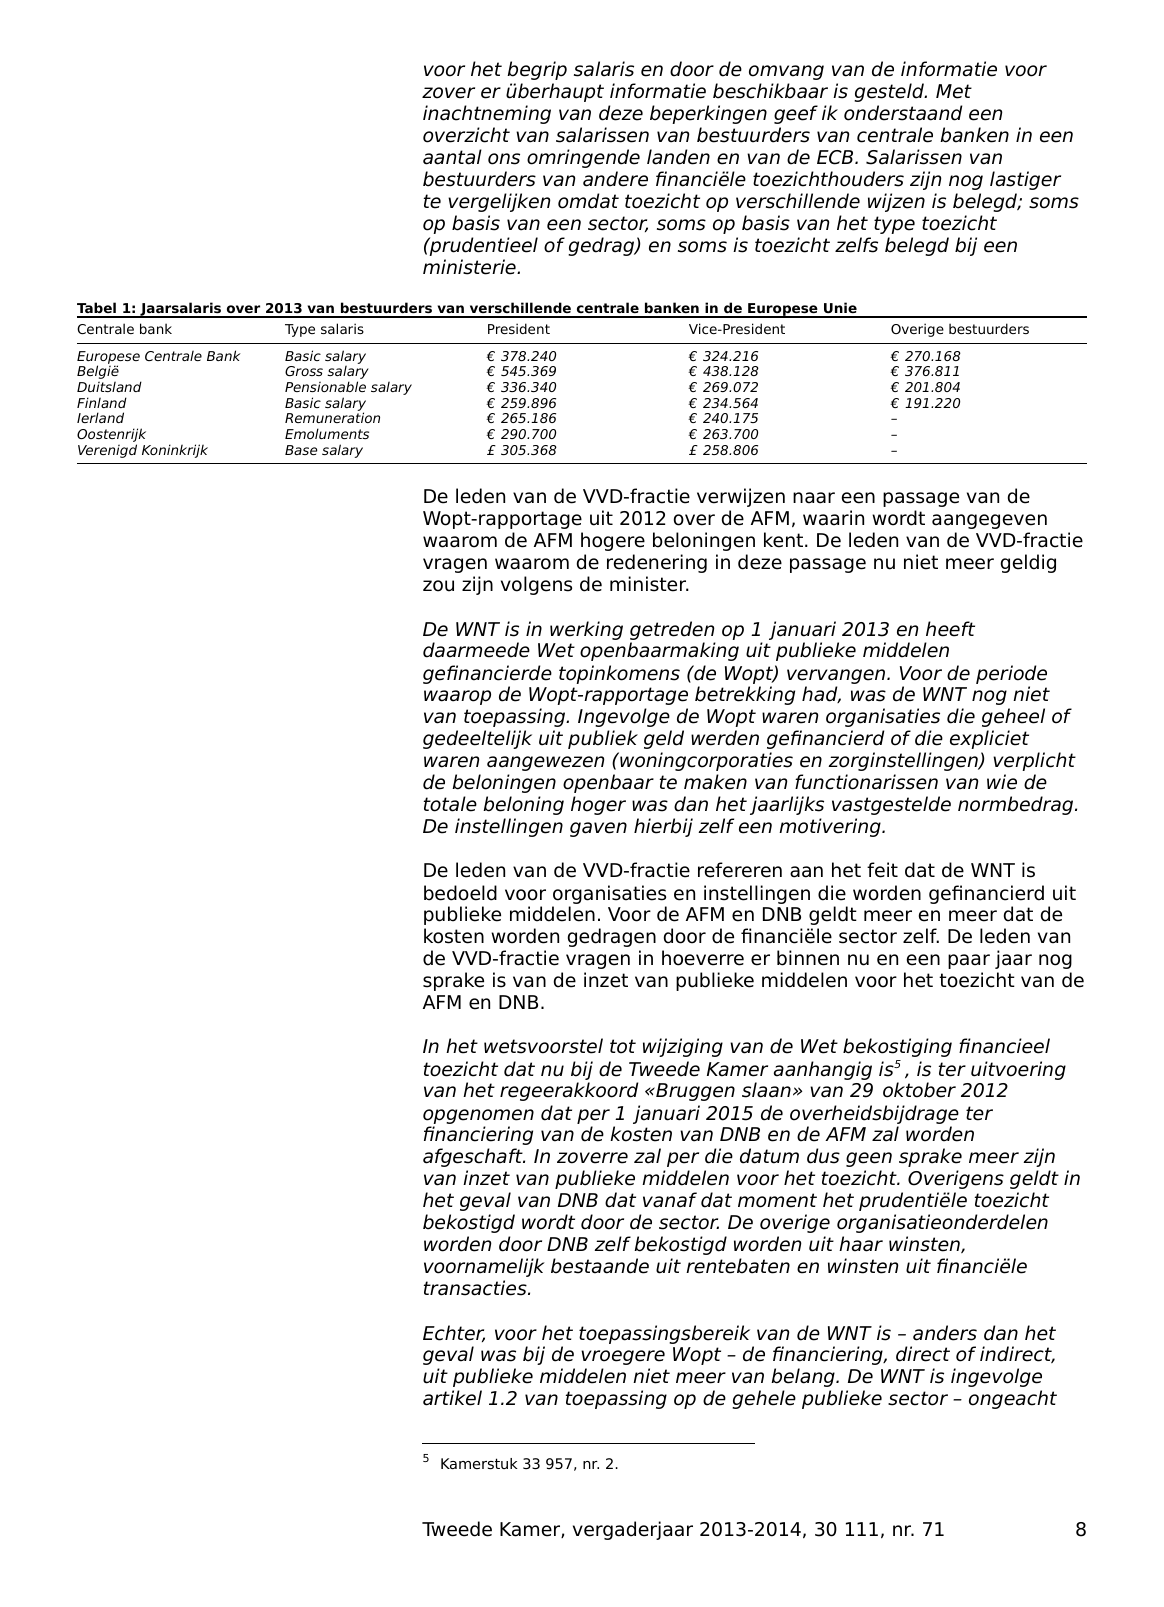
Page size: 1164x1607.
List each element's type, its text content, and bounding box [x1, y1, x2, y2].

table_cell € 234.564 [683, 396, 885, 411]
table_cell € 269.072 [683, 380, 885, 396]
table_cell € 378.240 [481, 344, 683, 364]
text De WNT is in werking getreden op 1 januari 2013 en heeft daarmeede Wet openbaarmaking uit publieke middelen gefinancierde topinkomens (de Wopt) vervangen. Voor de periode waarop de Wopt-rapportage betrekking had, was de WNT nog niet van toepassing. Ingevolge de Wopt waren organisaties die geheel of gedeeltelijk uit publiek geld werden gefinancierd of die expliciet waren aangewezen (woningcorporaties en zorginstellingen) verplicht de beloningen openbaar te maken van functionarissen van wie de totale beloning hoger was dan het jaarlijks vastgestelde normbedrag. De instellingen gaven hierbij zelf een motivering. [422, 618, 1087, 838]
table_cell € 263.700 [683, 427, 885, 443]
table_cell € 376.811 [885, 364, 1087, 380]
table_cell Duitsland [77, 380, 279, 396]
table_cell € 201.804 [885, 380, 1087, 396]
text voor het begrip salaris en door de omvang van de informatie voor zover er überhaupt informatie beschikbaar is gesteld. Met inachtneming van deze beperkingen geef ik onderstaand een overzicht van salarissen van bestuurders van centrale banken in een aantal ons omringende landen en van de ECB. Salarissen van bestuurders van andere financiële toezichthouders zijn nog lastiger te vergelijken omdat toezicht op verschillende wijzen is belegd; soms op basis van een sector, soms op basis van het type toezicht (prudentieel of gedrag) en soms is toezicht zelfs belegd bij een ministerie. [422, 59, 1087, 279]
table_cell – [885, 443, 1087, 463]
table_cell Basic salary [279, 344, 481, 364]
table_cell Finland [77, 396, 279, 411]
text Echter, voor het toepassingsbereik van de WNT is – anders dan het geval was bij de vroegere Wopt – de financiering, direct of indirect, uit publieke middelen niet meer van belang. De WNT is ingevolge artikel 1.2 van toepassing op de gehele publieke sector – ongeacht [422, 1322, 1087, 1410]
table_cell € 259.896 [481, 396, 683, 411]
text De leden van de VVD-fractie verwijzen naar een passage van de Wopt-rapportage uit 2012 over de AFM, waarin wordt aangegeven waarom de AFM hogere beloningen kent. De leden van de VVD-fractie vragen waarom de redenering in deze passage nu niet meer geldig zou zijn volgens de minister. [422, 486, 1087, 596]
table_cell Pensionable salary [279, 380, 481, 396]
table_cell Basic salary [279, 396, 481, 411]
table_cell Base salary [279, 443, 481, 463]
table_cell € 324.216 [683, 344, 885, 364]
text De leden van de VVD-fractie refereren aan het feit dat de WNT is bedoeld voor organisaties en instellingen die worden gefinancierd uit publieke middelen. Voor de AFM en DNB geldt meer en meer dat de kosten worden gedragen door de financiële sector zelf. De leden van de VVD-fractie vragen in hoeverre er binnen nu en een paar jaar nog sprake is van de inzet van publieke middelen voor het toezicht van de AFM en DNB. [422, 860, 1087, 1014]
table_cell Ierland [77, 411, 279, 427]
text In het wetsvoorstel tot wijziging van de Wet bekostiging financieel toezicht dat nu bij de Tweede Kamer aanhangig is, is ter uitvoering van het regeerakkoord «Bruggen slaan» van 29 oktober 2012 opgenomen dat per 1 januari 2015 de overheidsbijdrage ter financiering van de kosten van DNB en de AFM zal worden afgeschaft. In zoverre zal per die datum dus geen sprake meer zijn van inzet van publieke middelen voor het toezicht. Overigens geldt in het geval van DNB dat vanaf dat moment het prudentiële toezicht bekostigd wordt door de sector. De overige organisatieonderdelen worden door DNB zelf bekostigd worden uit haar winsten, voornamelijk bestaande uit rentebaten en winsten uit financiële transacties. [422, 1036, 1087, 1300]
table_cell Emoluments [279, 427, 481, 443]
table_cell £ 305.368 [481, 443, 683, 463]
table_cell € 240.175 [683, 411, 885, 427]
table_cell € 290.700 [481, 427, 683, 443]
table_cell € 336.340 [481, 380, 683, 396]
table_cell Verenigd Koninkrijk [77, 443, 279, 463]
table_cell – [885, 427, 1087, 443]
table_header Tabel 1: Jaarsalaris over 2013 van bestuurders van verschillende centrale banken in de Europese Unie [77, 301, 1087, 316]
table_cell Remuneration [279, 411, 481, 427]
table_cell € 191.220 [885, 396, 1087, 411]
table_cell Europese Centrale Bank [77, 344, 279, 364]
table_cell België [77, 364, 279, 380]
table_cell Overige bestuurders [885, 318, 1087, 343]
table_cell Type salaris [279, 318, 481, 343]
table_cell Gross salary [279, 364, 481, 380]
text Kamerstuk 33 957, nr. 2. [422, 1452, 1087, 1474]
table_cell € 270.168 [885, 344, 1087, 364]
table_cell Oostenrijk [77, 427, 279, 443]
table_cell € 265.186 [481, 411, 683, 427]
table_cell Vice-President [683, 318, 885, 343]
table_cell £ 258.806 [683, 443, 885, 463]
table_cell Centrale bank [77, 318, 279, 343]
table_cell € 545.369 [481, 364, 683, 380]
table_cell – [885, 411, 1087, 427]
table_cell President [481, 318, 683, 343]
table_cell € 438.128 [683, 364, 885, 380]
